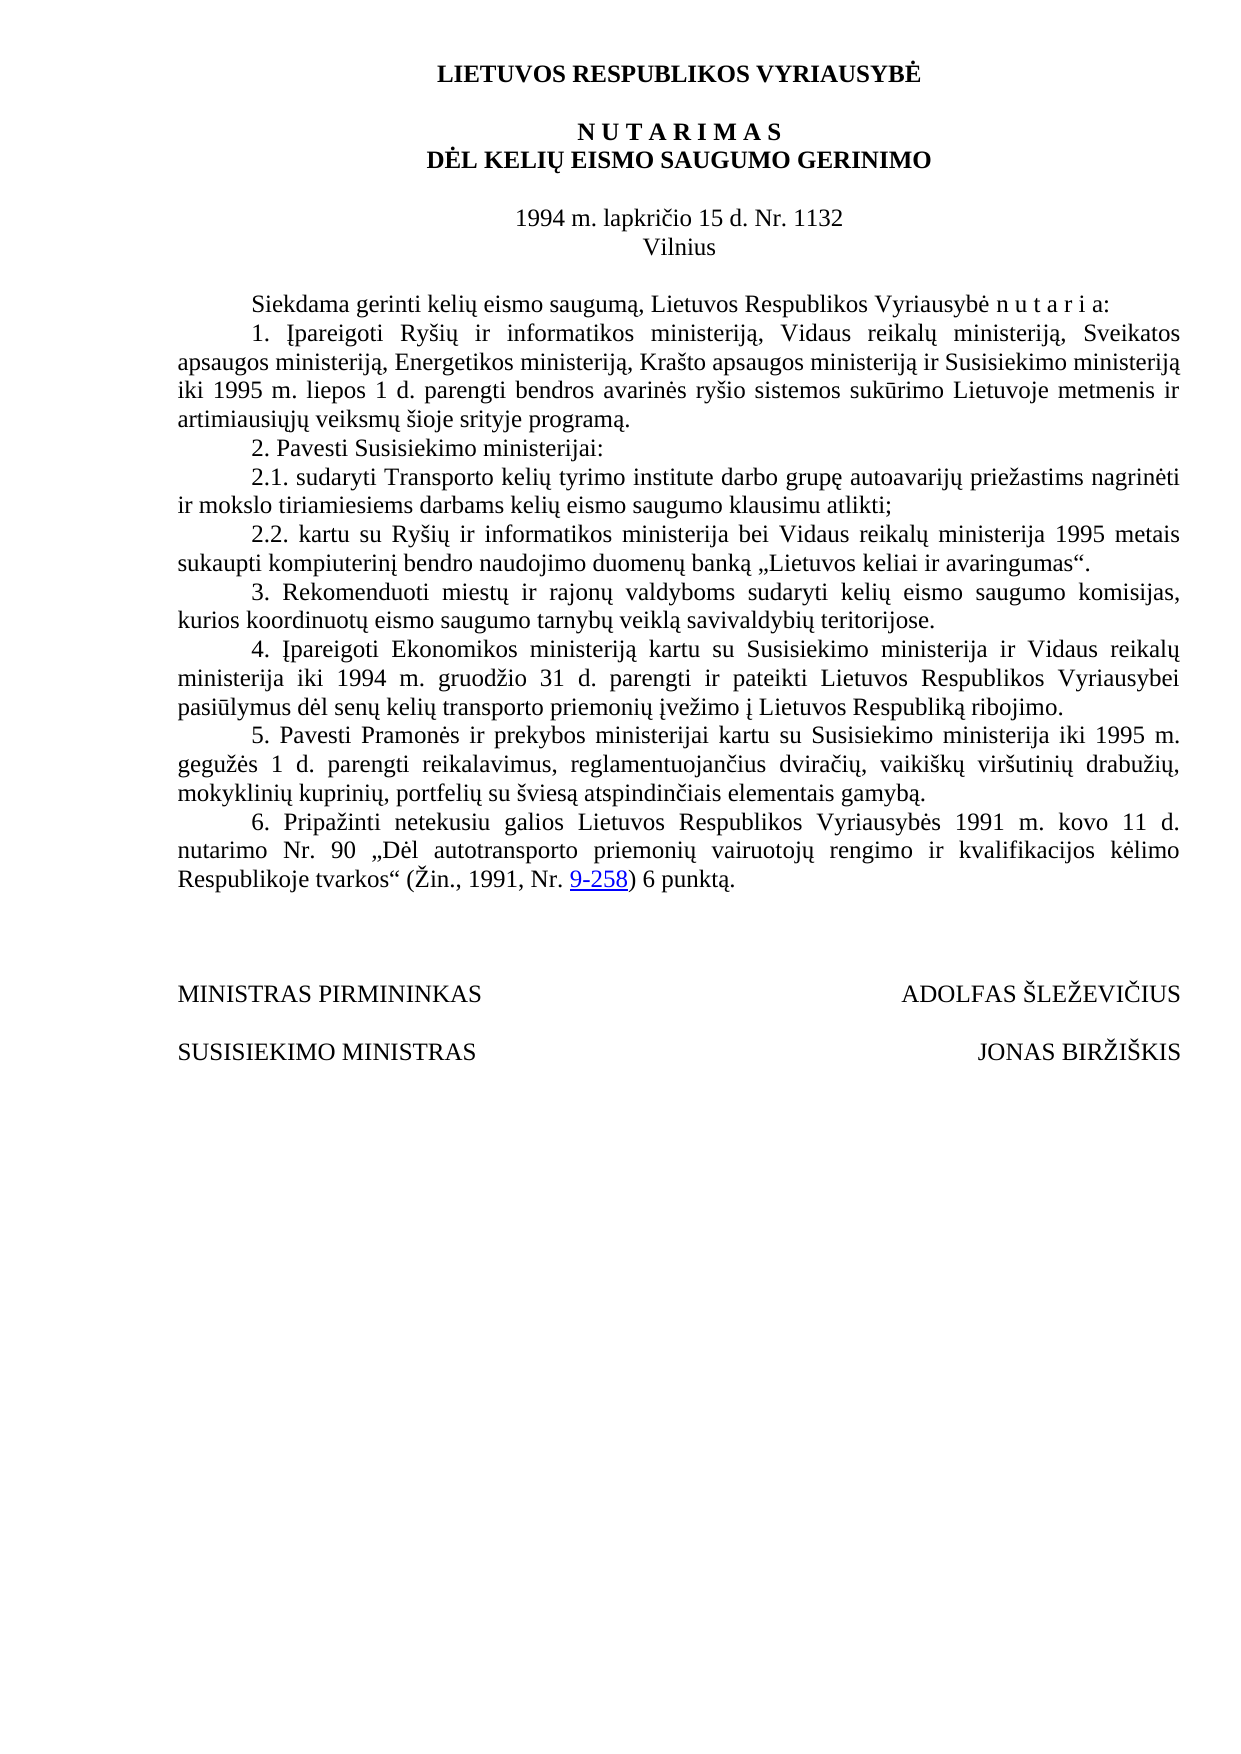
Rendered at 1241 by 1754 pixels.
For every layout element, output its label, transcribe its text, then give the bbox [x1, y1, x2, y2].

text LIETUVOS RESPUBLIKOS VYRIAUSYBĖ [177, 59, 1181, 88]
text DĖL KELIŲ EISMO SAUGUMO GERINIMO [177, 145, 1181, 174]
text Vilnius [177, 232, 1181, 260]
text 2.1. sudaryti Transporto kelių tyrimo institute darbo grupę autoavarijų priežastims nagrinėti ir mokslo tiriamiesiems darbams kelių eismo saugumo klausimu atlikti; [177, 462, 1181, 519]
text 3. Rekomenduoti miestų ir rajonų valdyboms sudaryti kelių eismo saugumo komisijas, kurios koordinuotų eismo saugumo tarnybų veiklą savivaldybių teritorijose. [177, 577, 1181, 634]
text 2. Pavesti Susisiekimo ministerijai: [177, 433, 1181, 462]
text N U T A R I M A S [177, 117, 1181, 145]
text Siekdama gerinti kelių eismo saugumą, Lietuvos Respublikos Vyriausybė nutaria: [177, 289, 1181, 318]
text SUSISIEKIMO MINISTRAS JONAS BIRŽIŠKIS [177, 1037, 1181, 1065]
text 1994 m. lapkričio 15 d. Nr. 1132 [177, 203, 1181, 232]
text 2.2. kartu su Ryšių ir informatikos ministerija bei Vidaus reikalų ministerija 1995 metais sukaupti kompiuterinį bendro naudojimo duomenų banką „Lietuvos keliai ir avaringumas“. [177, 519, 1181, 577]
text 1. Įpareigoti Ryšių ir informatikos ministeriją, Vidaus reikalų ministeriją, Sveikatos apsaugos ministeriją, Energetikos ministeriją, Krašto apsaugos ministeriją ir Susisiekimo ministeriją iki 1995 m. liepos 1 d. parengti bendros avarinės ryšio sistemos sukūrimo Lietuvoje metmenis ir artimiausiųjų veiksmų šioje srityje programą. [177, 318, 1181, 433]
text 6. Pripažinti netekusiu galios Lietuvos Respublikos Vyriausybės 1991 m. kovo 11 d. nutarimo Nr. 90 „Dėl autotransporto priemonių vairuotojų rengimo ir kvalifikacijos kėlimo Respublikoje tvarkos“ (Žin., 1991, Nr. 9-258) 6 punktą. [177, 807, 1181, 893]
text 5. Pavesti Pramonės ir prekybos ministerijai kartu su Susisiekimo ministerija iki 1995 m. gegužės 1 d. parengti reikalavimus, reglamentuojančius dviračių, vaikiškų viršutinių drabužių, mokyklinių kuprinių, portfelių su šviesą atspindinčiais elementais gamybą. [177, 720, 1181, 807]
text MINISTRAS PIRMININKAS ADOLFAS ŠLEŽEVIČIUS [177, 979, 1181, 1008]
text 4. Įpareigoti Ekonomikos ministeriją kartu su Susisiekimo ministerija ir Vidaus reikalų ministerija iki 1994 m. gruodžio 31 d. parengti ir pateikti Lietuvos Respublikos Vyriausybei pasiūlymus dėl senų kelių transporto priemonių įvežimo į Lietuvos Respubliką ribojimo. [177, 634, 1181, 720]
